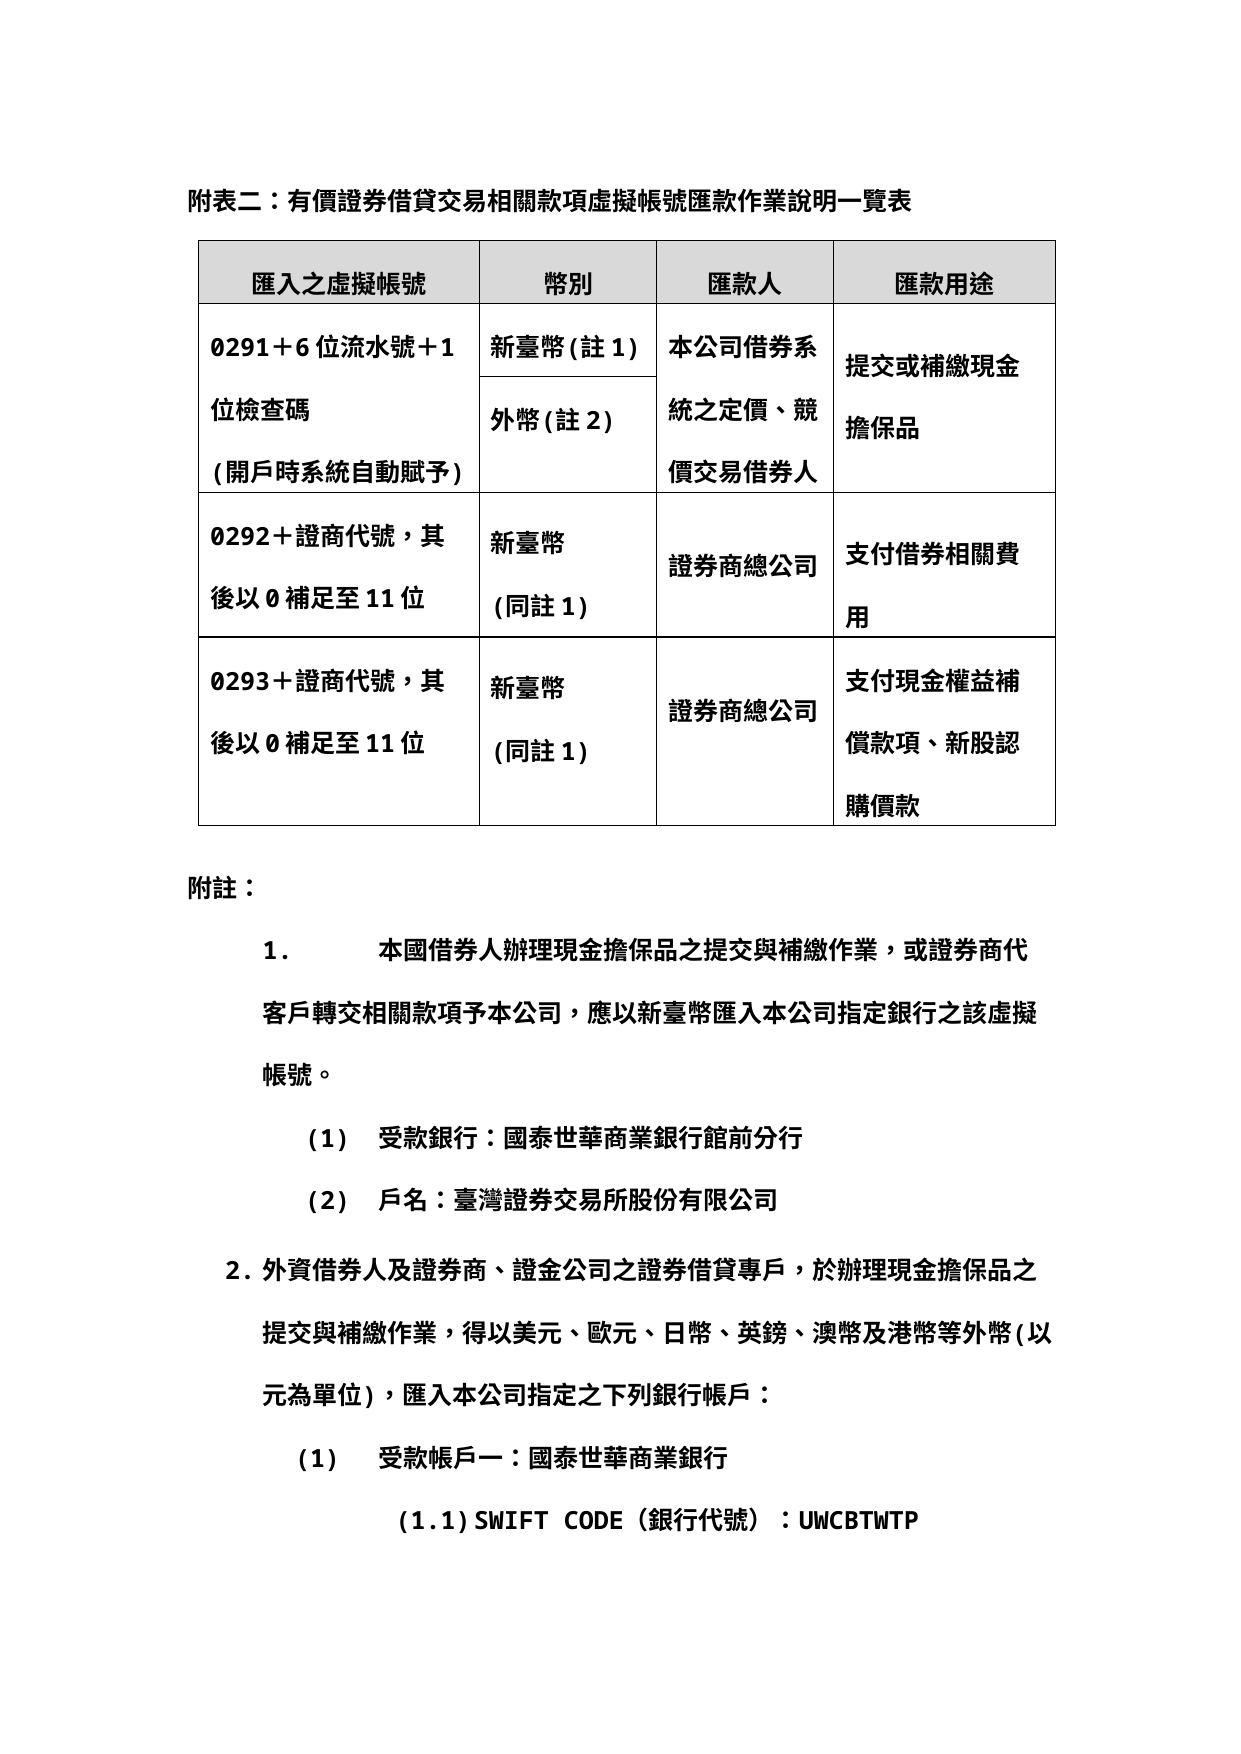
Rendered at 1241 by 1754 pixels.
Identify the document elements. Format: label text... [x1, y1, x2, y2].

list 受款銀行：國泰世華商業銀行館前分行 [305, 1095, 1053, 1157]
table_cell 新臺幣(註1) [480, 304, 656, 376]
table_cell 支付借券相關費用 [834, 493, 1055, 636]
table_cell 支付現金權益補償款項、新股認購價款 [834, 638, 1055, 825]
table_cell 外幣(註2) [480, 377, 656, 492]
table_cell 0292＋證商代號，其後以0補足至11位 [199, 493, 479, 636]
list 戶名：臺灣證券交易所股份有限公司 [305, 1157, 1053, 1220]
table_cell 證券商總公司 [657, 493, 833, 636]
table_header 匯入之虛擬帳號 [199, 241, 479, 303]
list SWIFT CODE（銀行代號）：UWCBTWTP [395, 1477, 1053, 1540]
table_header 匯款用途 [834, 241, 1055, 303]
text 附註： [187, 845, 1053, 907]
table_cell 本公司借券系統之定價、競價交易借券人 [657, 304, 833, 492]
table_cell 0293＋證商代號，其後以0補足至11位 [199, 638, 479, 825]
list 本國借券人辦理現金擔保品之提交與補繳作業，或證券商代客戶轉交相關款項予本公司，應以新臺幣匯入本公司指定銀行之該虛擬帳號。 [262, 907, 1053, 1095]
list 受款帳戶一：國泰世華商業銀行 [295, 1415, 1053, 1477]
table_cell 提交或補繳現金擔保品 [834, 304, 1055, 492]
table_cell 0291＋6位流水號＋1位檢查碼 (開戶時系統自動賦予) [199, 304, 479, 492]
table_header 匯款人 [657, 241, 833, 303]
list 外資借券人及證券商、證金公司之證券借貸專戶，於辦理現金擔保品之提交與補繳作業，得以美元、歐元、日幣、英鎊、澳幣及港幣等外幣(以元為單位)，匯入本公司指定之下列銀行帳戶： [225, 1227, 1053, 1415]
table_cell 證券商總公司 [657, 638, 833, 825]
text 附表二：有價證券借貸交易相關款項虛擬帳號匯款作業說明一覽表 [187, 158, 1053, 221]
table_header 幣別 [480, 241, 656, 303]
table_cell 新臺幣 (同註1) [480, 638, 656, 825]
table_cell 新臺幣 (同註1) [480, 493, 656, 636]
